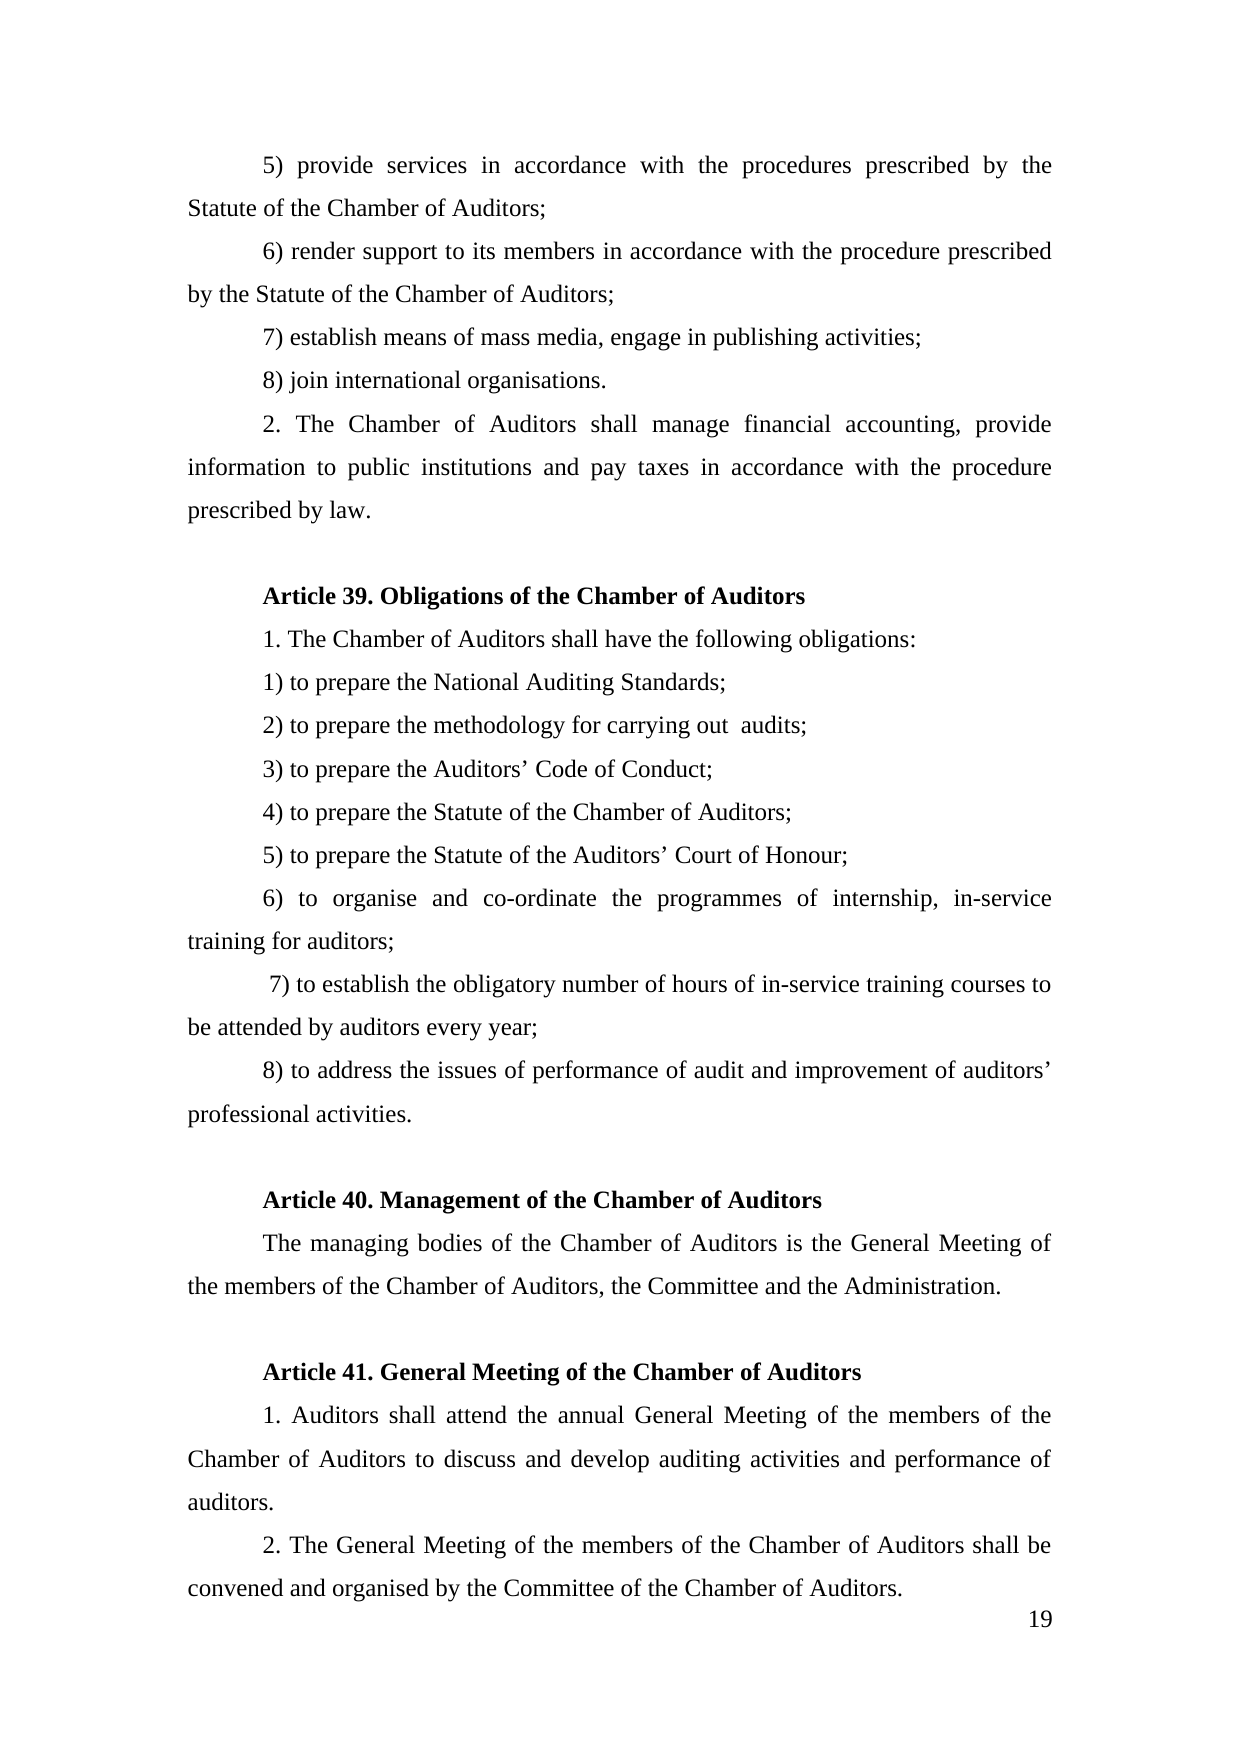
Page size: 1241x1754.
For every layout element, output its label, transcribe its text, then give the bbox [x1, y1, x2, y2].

text 1. Auditors shall attend the annual General Meeting of the members of the Chamber of Auditors to discuss and develop auditing activities and performance of auditors. [187, 1401, 1053, 1516]
text 2. The General Meeting of the members of the Chamber of Auditors shall be convened and organised by the Committee of the Chamber of Auditors. [187, 1530, 1053, 1602]
text 2) to prepare the methodology for carrying out audits; [187, 711, 1053, 739]
text 8) join international organisations. [187, 366, 1053, 394]
text 1. The Chamber of Auditors shall have the following obligations: [187, 624, 1053, 653]
text 8) to address the issues of performance of audit and improvement of auditors’ professional activities. [187, 1056, 1053, 1127]
text 7) to establish the obligatory number of hours of in-service training courses to be attended by auditors every year; [187, 969, 1053, 1041]
text Article 39. Obligations of the Chamber of Auditors [187, 581, 1053, 610]
text The managing bodies of the Chamber of Auditors is the General Meeting of the members of the Chamber of Auditors, the Committee and the Administration. [187, 1228, 1053, 1300]
text 7) establish means of mass media, engage in publishing activities; [187, 322, 1053, 351]
text Article 40. Management of the Chamber of Auditors [187, 1185, 1053, 1214]
text 1) to prepare the National Auditing Standards; [187, 667, 1053, 696]
text 4) to prepare the Statute of the Chamber of Auditors; [187, 797, 1053, 826]
text 2. The Chamber of Auditors shall manage financial accounting, provide information to public institutions and pay taxes in accordance with the procedure prescribed by law. [187, 409, 1053, 524]
text 3) to prepare the Auditors’ Code of Conduct; [187, 754, 1053, 782]
text 5) to prepare the Statute of the Auditors’ Court of Honour; [187, 840, 1053, 869]
text 6) render support to its members in accordance with the procedure prescribed by the Statute of the Chamber of Auditors; [187, 236, 1053, 308]
text Article 41. General Meeting of the Chamber of Auditors [187, 1357, 1053, 1386]
text 5) provide services in accordance with the procedures prescribed by the Statute of the Chamber of Auditors; [187, 150, 1053, 222]
text 6) to organise and co-ordinate the programmes of internship, in-service training for auditors; [187, 883, 1053, 955]
